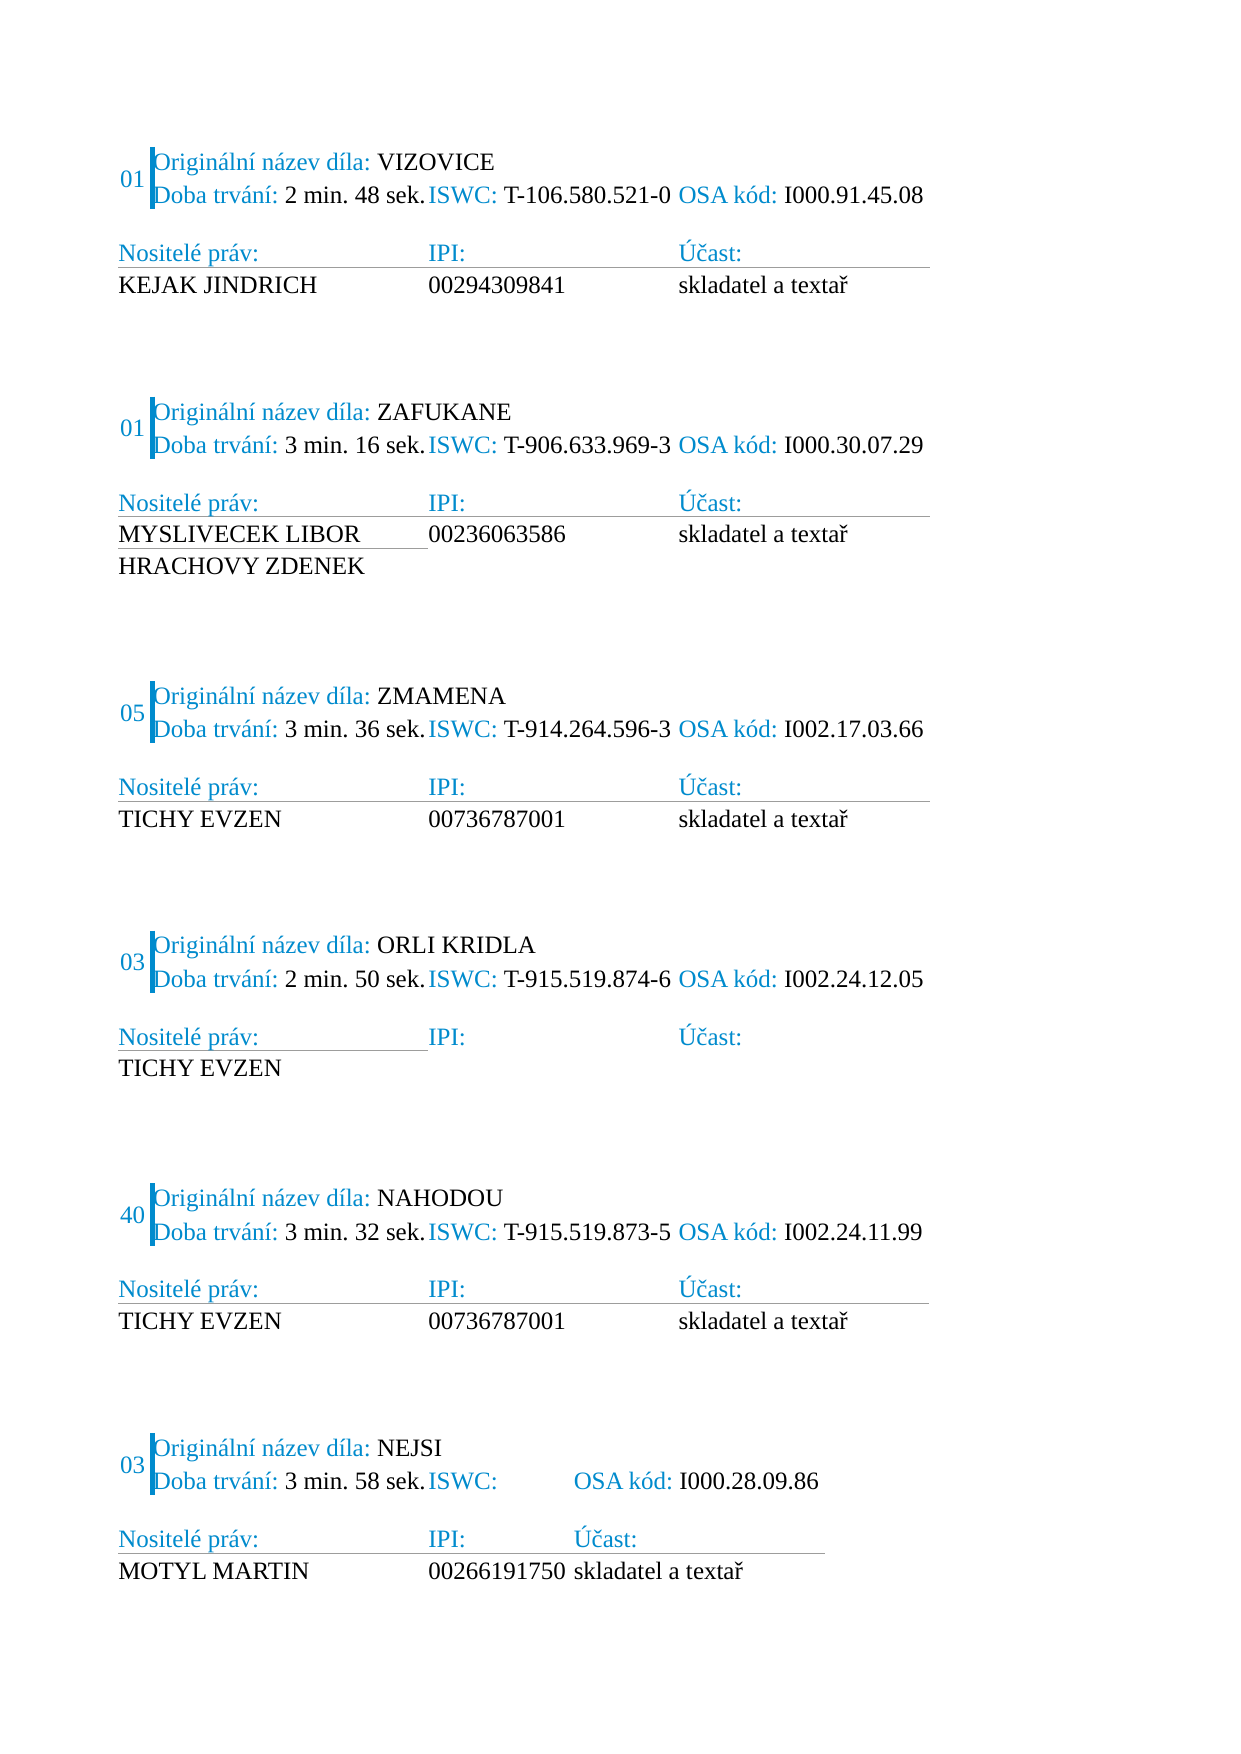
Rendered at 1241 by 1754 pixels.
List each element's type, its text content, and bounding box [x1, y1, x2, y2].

table_cell skladatel a textař [678, 268, 930, 298]
table_cell Účast: [678, 488, 930, 516]
table_cell Doba trvání: 3 min. 58 sek. [155, 1466, 428, 1495]
table_header Originální název díla: ZMAMENA [155, 681, 930, 710]
table_cell Doba trvání: 3 min. 36 sek. [155, 715, 428, 743]
table_header 03 [118, 931, 150, 993]
table_header Originální název díla: ZAFUKANE [155, 397, 930, 425]
table_cell OSA kód: I000.28.09.86 [574, 1466, 825, 1495]
table_cell MOTYL MARTIN [118, 1554, 428, 1584]
table_cell 00266191750 [428, 1554, 573, 1584]
table_header 01 [118, 147, 150, 209]
table_header 03 [118, 1433, 150, 1495]
table_cell [428, 548, 930, 583]
table_header Originální název díla: VIZOVICE [155, 147, 930, 176]
table_cell ISWC: T-106.580.521-0 [428, 180, 678, 209]
table_cell Nositelé práv: [118, 1022, 428, 1050]
table_header Originální název díla: ORLI KRIDLA [155, 931, 930, 959]
table_cell ISWC: [428, 1466, 573, 1495]
table_cell Nositelé práv: [118, 238, 428, 267]
table_cell [155, 959, 930, 964]
table_cell [118, 459, 930, 488]
table_header Originální název díla: NEJSI [155, 1433, 825, 1462]
table_cell [155, 425, 930, 430]
table_cell Nositelé práv: [118, 488, 428, 516]
table_cell Nositelé práv: [118, 1524, 428, 1553]
table_cell [118, 1495, 825, 1524]
table_cell HRACHOVY ZDENEK [118, 549, 428, 583]
table_cell Účast: [678, 772, 930, 801]
table_cell 00236063586 [428, 517, 678, 548]
table_header 05 [118, 681, 150, 743]
table_cell Doba trvání: 2 min. 50 sek. [155, 964, 428, 993]
table_cell MYSLIVECEK LIBOR [118, 517, 428, 548]
table_cell Doba trvání: 2 min. 48 sek. [155, 180, 428, 209]
table_cell Účast: [678, 1022, 930, 1050]
table_cell OSA kód: I002.24.12.05 [678, 964, 930, 993]
table_cell Účast: [678, 1274, 929, 1303]
table_cell TICHY EVZEN [118, 1051, 428, 1085]
table_cell skladatel a textař [574, 1554, 825, 1584]
table_cell 00736787001 [428, 1304, 678, 1335]
table_cell IPI: [428, 772, 678, 801]
table_cell skladatel a textař [678, 802, 930, 832]
table_cell Doba trvání: 3 min. 16 sek. [155, 430, 428, 459]
table_cell [118, 743, 930, 772]
table_cell [428, 1050, 930, 1085]
table_cell TICHY EVZEN [118, 1304, 428, 1335]
table_cell 00736787001 [428, 802, 678, 832]
table_cell [155, 710, 930, 714]
table_cell ISWC: T-915.519.873-5 [428, 1217, 678, 1246]
table_cell 00294309841 [428, 268, 678, 298]
table_cell IPI: [428, 238, 678, 267]
table_cell Nositelé práv: [118, 1274, 428, 1303]
table_header 40 [118, 1183, 150, 1246]
table_header Originální název díla: NAHODOU [155, 1183, 929, 1212]
table_cell [155, 176, 930, 180]
table_cell [118, 1246, 929, 1274]
table_header 01 [118, 397, 150, 459]
table_cell ISWC: T-906.633.969-3 [428, 430, 678, 459]
table_cell skladatel a textař [678, 1304, 929, 1335]
table_cell [155, 1462, 825, 1466]
table_cell Účast: [574, 1524, 825, 1553]
table_cell ISWC: T-915.519.874-6 [428, 964, 678, 993]
table_cell TICHY EVZEN [118, 802, 428, 832]
table_cell Nositelé práv: [118, 772, 428, 801]
table_cell Účast: [678, 238, 930, 267]
table_cell IPI: [428, 1274, 678, 1303]
table_cell ISWC: T-914.264.596-3 [428, 715, 678, 743]
table_cell OSA kód: I002.17.03.66 [678, 715, 930, 743]
table_cell [118, 209, 930, 238]
table_cell OSA kód: I000.30.07.29 [678, 430, 930, 459]
table_cell Doba trvání: 3 min. 32 sek. [155, 1217, 428, 1246]
table_cell IPI: [428, 1022, 678, 1050]
table_cell OSA kód: I000.91.45.08 [678, 180, 930, 209]
table_cell KEJAK JINDRICH [118, 268, 428, 298]
table_cell [118, 993, 930, 1022]
table_cell skladatel a textař [678, 517, 930, 548]
table_cell IPI: [428, 1524, 573, 1553]
table_cell IPI: [428, 488, 678, 516]
table_cell [155, 1212, 929, 1217]
table_cell OSA kód: I002.24.11.99 [678, 1217, 929, 1246]
